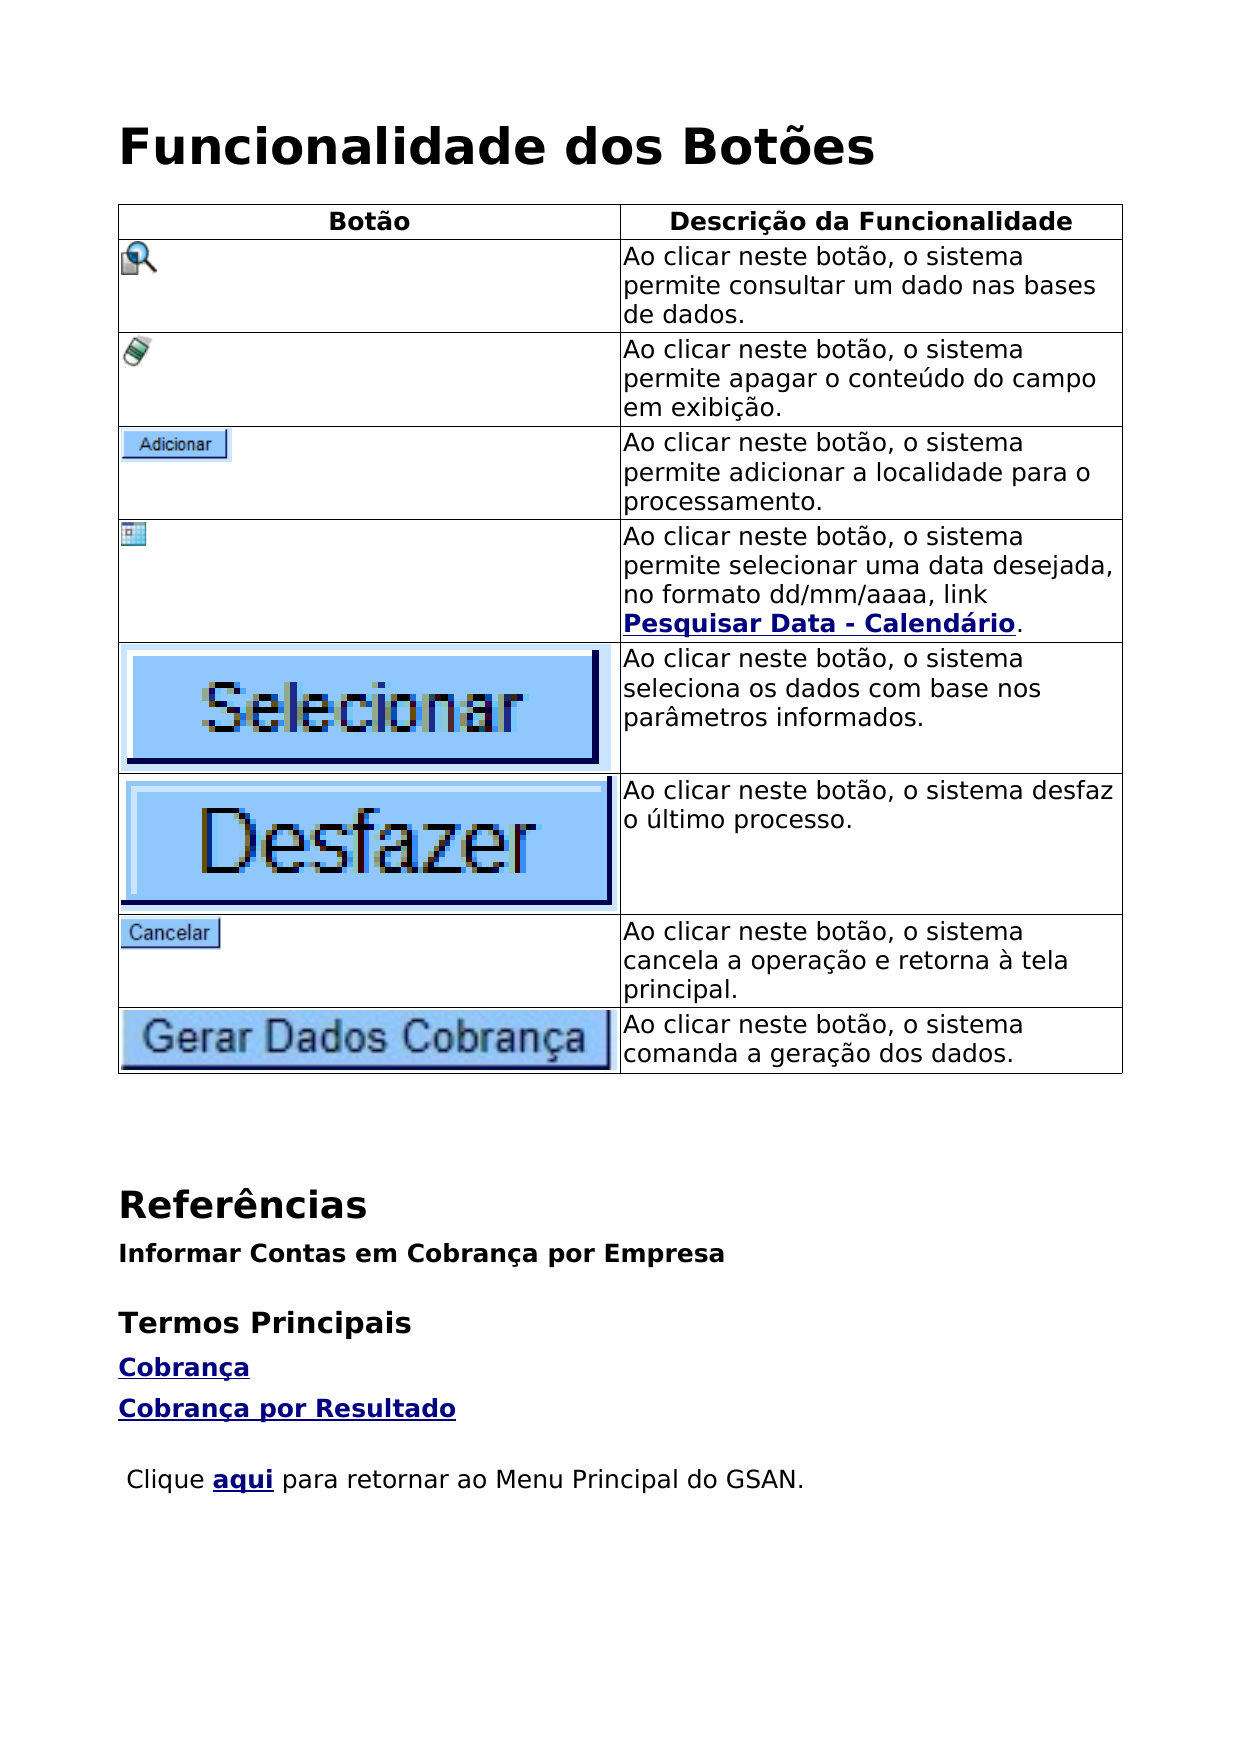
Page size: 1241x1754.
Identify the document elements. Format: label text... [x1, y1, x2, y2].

table_cell Ao clicar neste botão, o sistema permite consultar um dado nas bases de dados. [621, 240, 1122, 332]
table_cell [119, 427, 620, 519]
table_cell Ao clicar neste botão, o sistema permite adicionar a localidade para o processamento. [621, 427, 1122, 519]
text Cobrança por Resultado [118, 1394, 1122, 1423]
table_cell Ao clicar neste botão, o sistema permite selecionar uma data desejada, no formato dd/mm/aaaa, link Pesquisar Data - Calendário. [621, 520, 1122, 642]
picture [121, 916, 222, 950]
text Clique aqui para retornar ao Menu Principal do GSAN. [118, 1436, 1122, 1494]
subtitle Funcionalidade dos Botões [118, 118, 1122, 176]
table_cell Ao clicar neste botão, o sistema desfaz o último processo. [621, 774, 1122, 914]
text Informar Contas em Cobrança por Empresa [118, 1239, 1122, 1269]
table_cell [119, 774, 620, 914]
table_cell Ao clicar neste botão, o sistema permite apagar o conteúdo do campo em exibição. [621, 333, 1122, 426]
table_cell [119, 915, 620, 1007]
picture [121, 428, 232, 462]
picture [121, 776, 618, 911]
table_cell Ao clicar neste botão, o sistema cancela a operação e retorna à tela principal. [621, 915, 1122, 1007]
table_cell Ao clicar neste botão, o sistema comanda a geração dos dados. [621, 1008, 1122, 1073]
table_header Botão [119, 205, 620, 239]
table_header Descrição da Funcionalidade [621, 205, 1122, 239]
table_cell [119, 520, 620, 642]
picture [121, 522, 147, 546]
picture [121, 1010, 618, 1070]
text Cobrança [118, 1353, 1122, 1382]
picture [121, 644, 618, 771]
table_cell [119, 333, 620, 426]
picture [121, 241, 157, 275]
table_cell [119, 240, 620, 332]
subtitle Referências [118, 1183, 1122, 1227]
subtitle Termos Principais [118, 1306, 1122, 1340]
table_cell Ao clicar neste botão, o sistema seleciona os dados com base nos parâmetros informados. [621, 643, 1122, 773]
picture [121, 335, 153, 368]
table_cell [119, 1008, 620, 1073]
